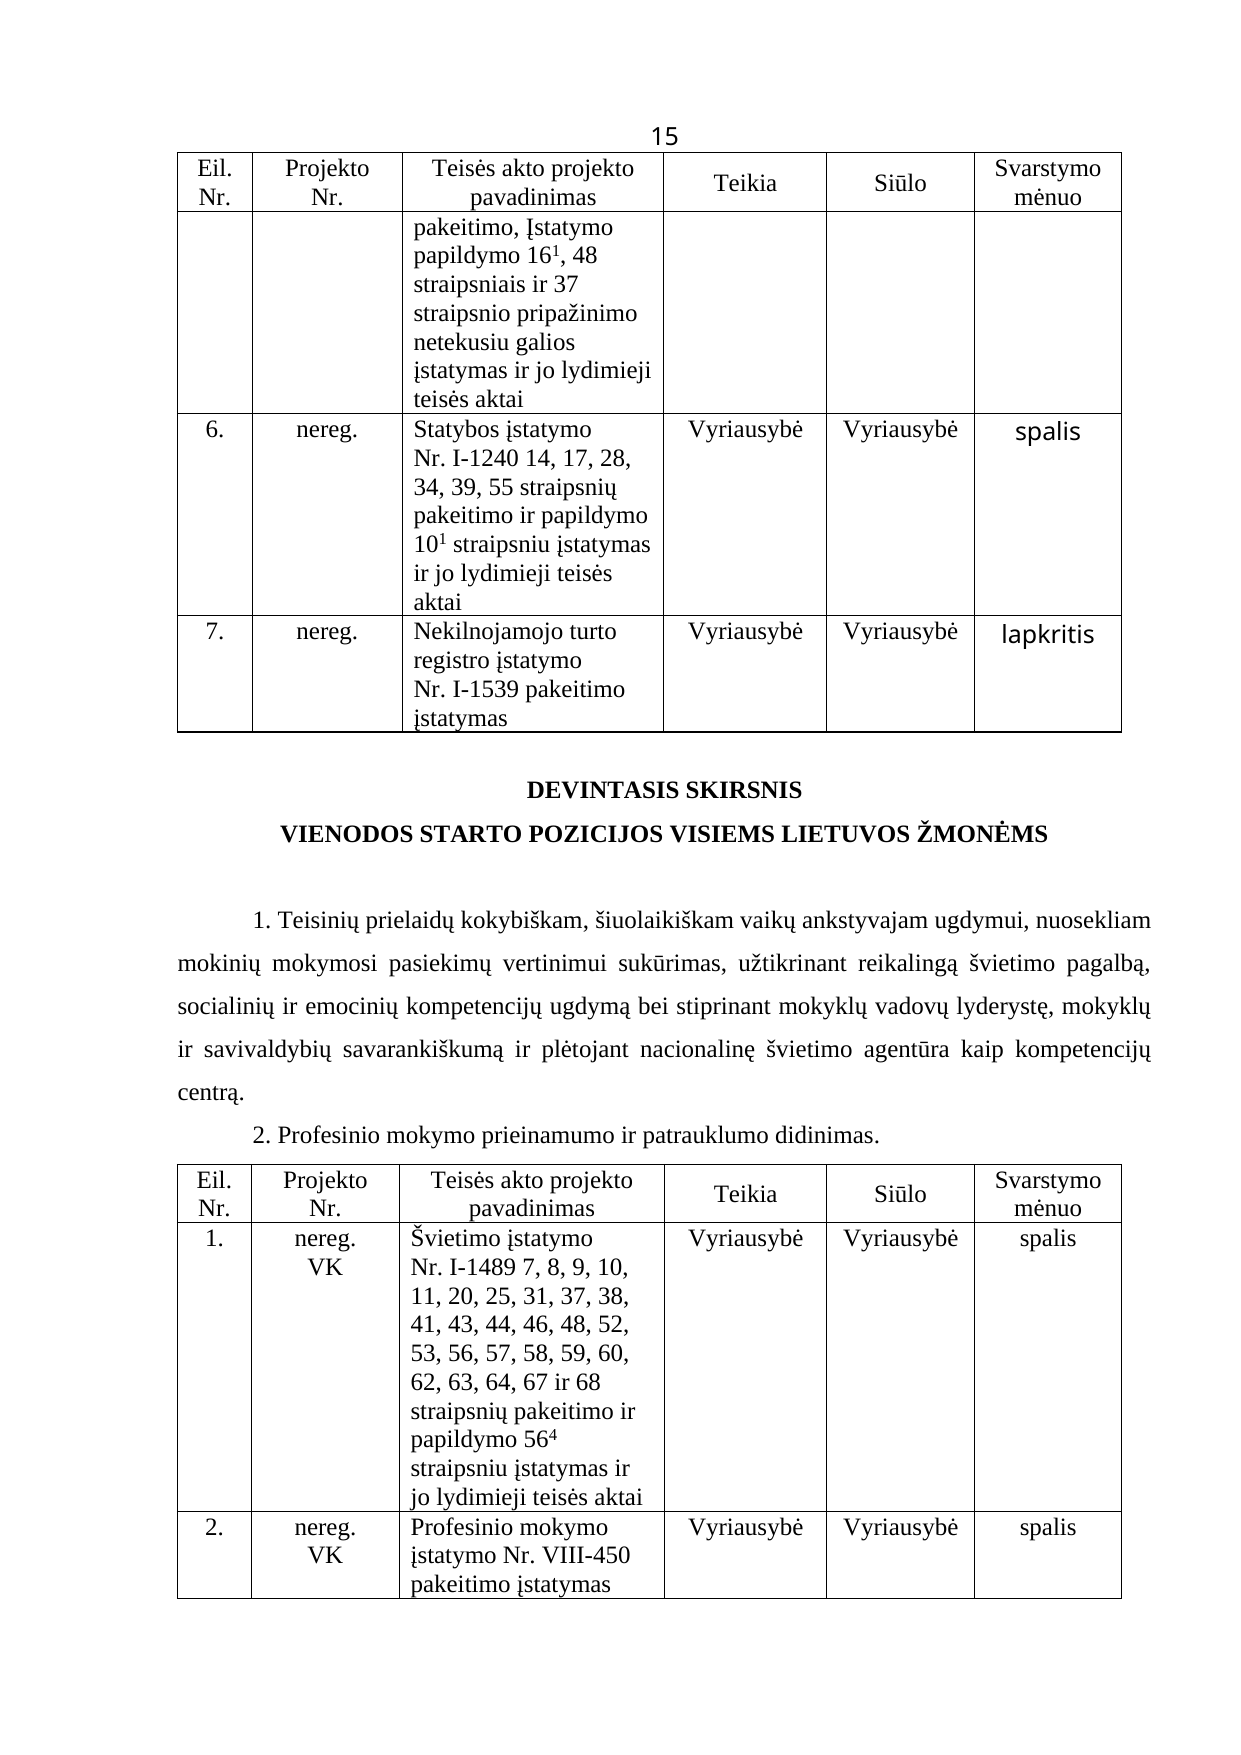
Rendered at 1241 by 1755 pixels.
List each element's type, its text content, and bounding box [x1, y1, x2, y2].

table_cell nereg. VK [252, 1512, 399, 1598]
table_header Eil. Nr. [178, 1165, 251, 1222]
table_cell pakeitimo, Įstatymo papildymo 161, 48 straipsniais ir 37 straipsnio pripažinimo netekusiu galios įstatymas ir jo lydimieji teisės aktai [403, 212, 663, 413]
table_header Teikia [665, 1165, 826, 1222]
table_cell Nekilnojamojo turto registro įstatymo Nr. I‑1539 pakeitimo įstatymas [403, 616, 663, 731]
table_cell spalis [975, 414, 1121, 615]
subtitle VIENODOS STARTO POZICIJOS VISIEMS LIETUVOS ŽMONĖMS [177, 819, 1152, 847]
table_cell 1. [178, 1223, 251, 1511]
table_header Teisės akto projekto pavadinimas [400, 1165, 664, 1222]
table_cell Statybos įstatymo Nr. I-1240 14, 17, 28, 34, 39, 55 straipsnių pakeitimo ir papildymo 101 straipsniu įstatymas ir jo lydimieji teisės aktai [403, 414, 663, 615]
table_cell Vyriausybė [664, 616, 826, 731]
table_header Siūlo [827, 153, 974, 211]
table_cell [253, 212, 402, 413]
table_cell nereg. [253, 616, 402, 731]
table_header Teikia [664, 153, 826, 211]
table_header Projekto Nr. [252, 1165, 399, 1222]
table_cell Vyriausybė [827, 1223, 974, 1511]
table_cell Vyriausybė [665, 1223, 826, 1511]
table_header Svarstymo mėnuo [975, 153, 1121, 211]
table_cell Švietimo įstatymo Nr. I-1489 7, 8, 9, 10, 11, 20, 25, 31, 37, 38, 41, 43, 44, 46, 48, 52, 53, 56, 57, 58, 59, 60, 62, 63, 64, 67 ir 68 straipsnių pakeitimo ir papildymo 564 straipsniu įstatymas ir jo lydimieji teisės aktai [400, 1223, 664, 1511]
table_cell 7. [178, 616, 252, 731]
table_cell 2. [178, 1512, 251, 1598]
table_cell Vyriausybė [827, 616, 974, 731]
table_cell Profesinio mokymo įstatymo Nr. VIII-450 pakeitimo įstatymas [400, 1512, 664, 1598]
table_cell [664, 212, 826, 413]
table_cell Vyriausybė [665, 1512, 826, 1598]
table_header Svarstymo mėnuo [975, 1165, 1121, 1222]
text 1. Teisinių prielaidų kokybiškam, šiuolaikiškam vaikų ankstyvajam ugdymui, nuosekliam mokinių mokymosi pasiekimų vertinimui sukūrimas, užtikrinant reikalingą švietimo pagalbą, socialinių ir emocinių kompetencijų ugdymą bei stiprinant mokyklų vadovų lyderystę, mokyklų ir savivaldybių savarankiškumą ir plėtojant nacionalinę švietimo agentūra kaip kompetencijų centrą. [177, 905, 1152, 1106]
table_header Siūlo [827, 1165, 974, 1222]
table_cell nereg. VK [252, 1223, 399, 1511]
table_cell spalis [975, 1512, 1121, 1598]
table_header Teisės akto projekto pavadinimas [403, 153, 663, 211]
table_cell [827, 212, 974, 413]
text 2. Profesinio mokymo prieinamumo ir patrauklumo didinimas. [177, 1121, 1152, 1149]
table_header Projekto Nr. [253, 153, 402, 211]
table_cell [178, 212, 252, 413]
table_cell Vyriausybė [664, 414, 826, 615]
subtitle DEVINTASIS SKIRSNIS [177, 776, 1152, 804]
table_cell Vyriausybė [827, 414, 974, 615]
table_cell lapkritis [975, 616, 1121, 731]
table_cell nereg. [253, 414, 402, 615]
table_cell Vyriausybė [827, 1512, 974, 1598]
table_cell spalis [975, 1223, 1121, 1511]
table_cell [975, 212, 1121, 413]
table_header Eil. Nr. [178, 153, 252, 211]
table_cell 6. [178, 414, 252, 615]
